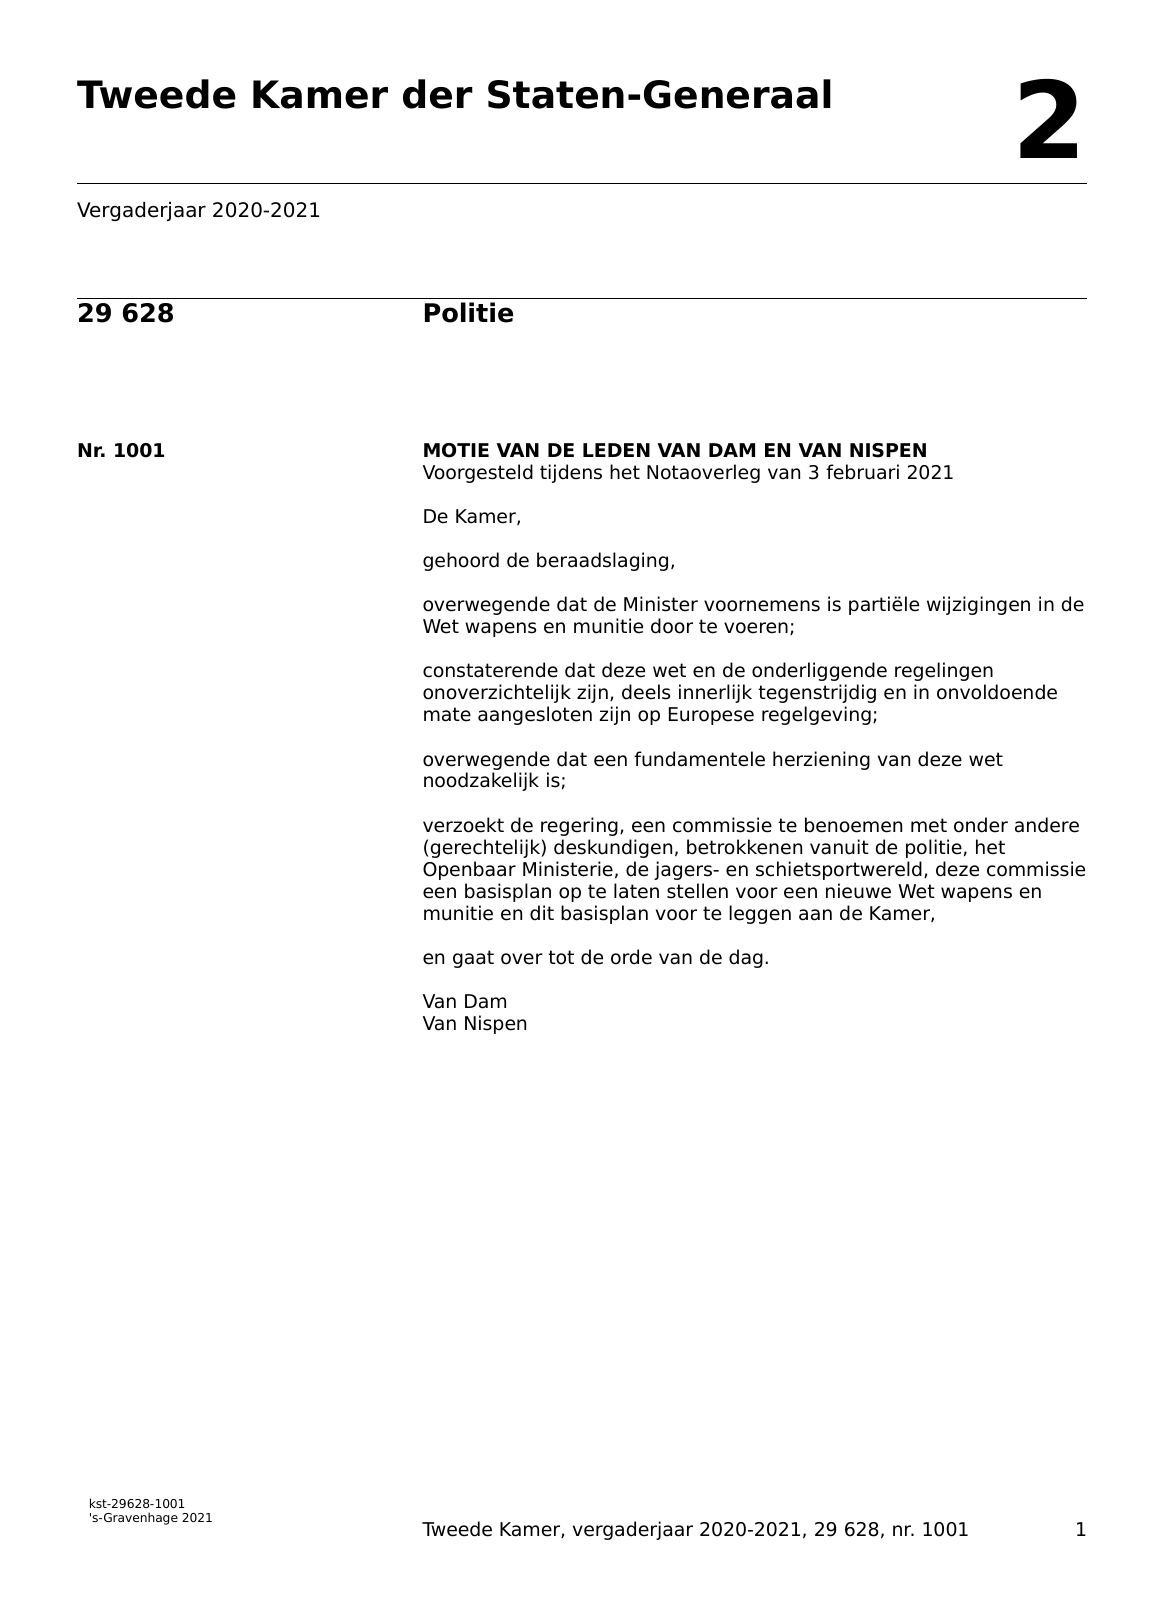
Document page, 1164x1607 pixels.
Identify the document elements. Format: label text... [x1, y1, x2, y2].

text gehoord de beraadslaging, [422, 550, 1087, 572]
text Van Nispen [422, 1013, 1087, 1035]
text 's-Gravenhage 2021 [88, 1511, 323, 1525]
subtitle Nr. 1001 MOTIE VAN DE LEDEN VAN DAM EN VAN NISPEN [77, 440, 1087, 462]
subtitle 29 628 Politie [77, 299, 1087, 329]
table_header 2 [886, 59, 1087, 183]
text verzoekt de regering, een commissie te benoemen met onder andere (gerechtelijk) deskundigen, betrokkenen vanuit de politie, het Openbaar Ministerie, de jagers- en schietsportwereld, deze commissie een basisplan op te laten stellen voor een nieuwe Wet wapens en munitie en dit basisplan voor te leggen aan de Kamer, [422, 814, 1087, 924]
text Voorgesteld tijdens het Notaoverleg van 3 februari 2021 [422, 462, 1087, 484]
text kst-29628-1001 [88, 1497, 323, 1511]
text Van Dam [422, 991, 1087, 1013]
text constaterende dat deze wet en de onderliggende regelingen onoverzichtelijk zijn, deels innerlijk tegenstrijdig en in onvoldoende mate aangesloten zijn op Europese regelgeving; [422, 660, 1087, 726]
table_cell Vergaderjaar 2020-2021 [77, 184, 1087, 298]
text overwegende dat een fundamentele herziening van deze wet noodzakelijk is; [422, 748, 1087, 792]
text en gaat over tot de orde van de dag. [422, 947, 1087, 969]
table_header Tweede Kamer der Staten-Generaal [77, 59, 886, 183]
text overwegende dat de Minister voornemens is partiële wijzigingen in de Wet wapens en munitie door te voeren; [422, 594, 1087, 638]
text De Kamer, [422, 506, 1087, 528]
